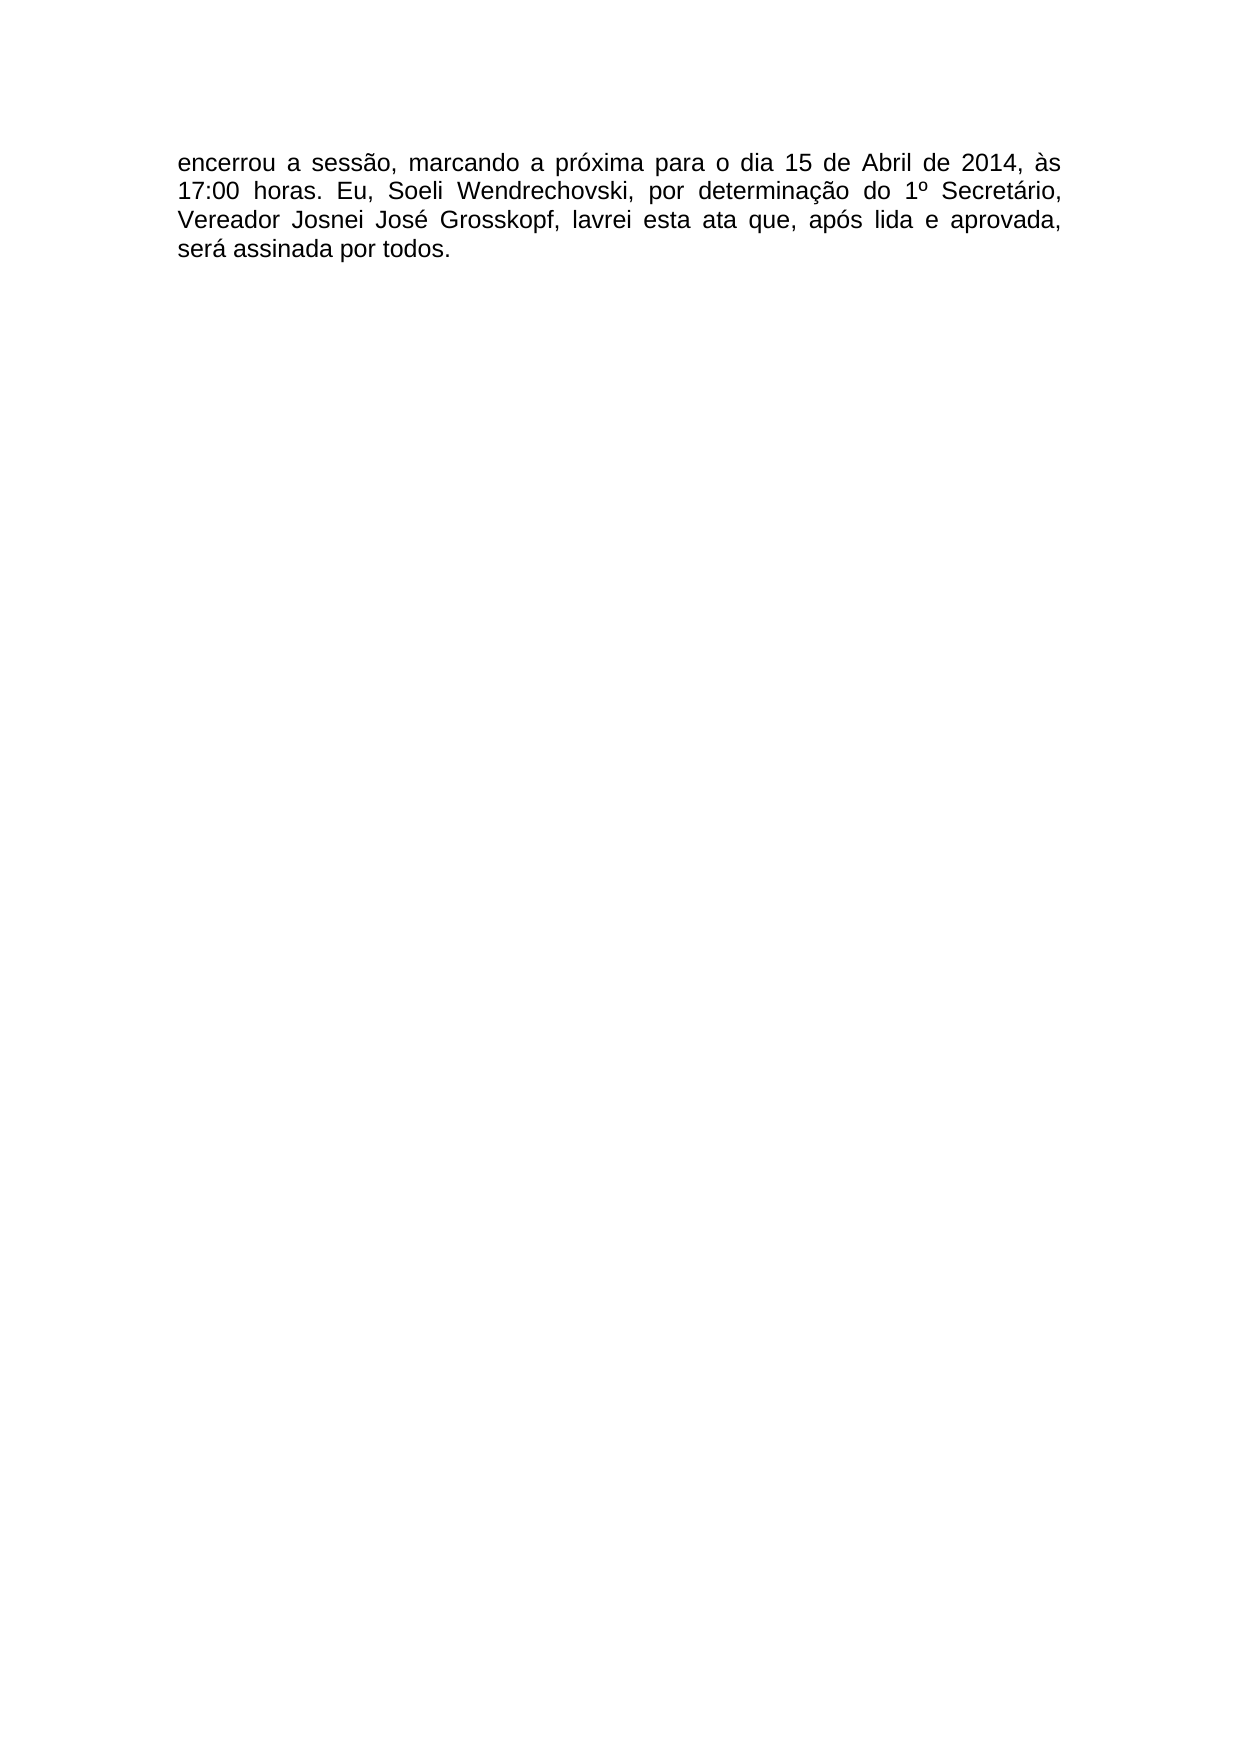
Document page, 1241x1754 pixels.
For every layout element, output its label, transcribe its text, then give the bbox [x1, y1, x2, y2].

text encerrou a sessão, marcando a próxima para o dia 15 de Abril de 2014, às 17:00 horas. Eu, Soeli Wendrechovski, por determinação do 1º Secretário, Vereador Josnei José Grosskopf, lavrei esta ata que, após lida e aprovada, será assinada por todos. [177, 148, 1063, 263]
